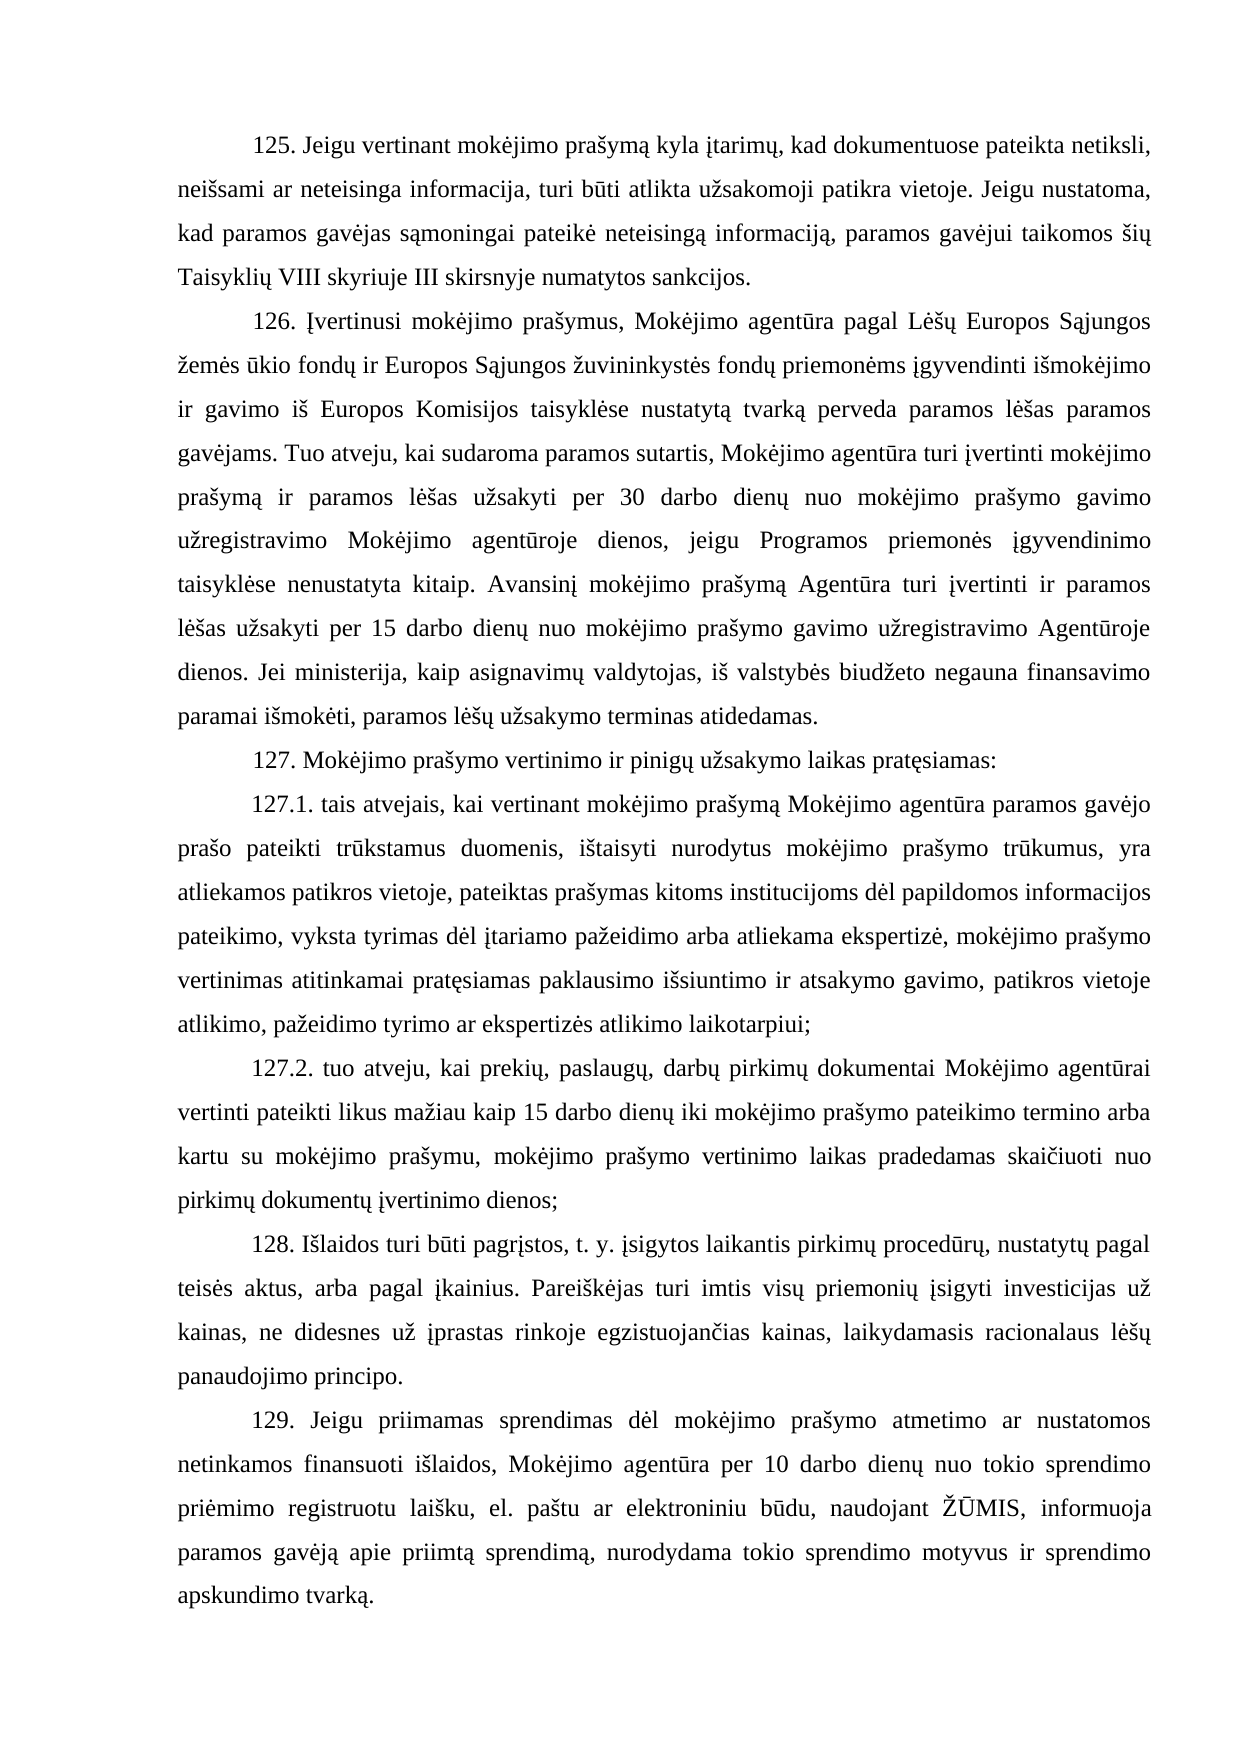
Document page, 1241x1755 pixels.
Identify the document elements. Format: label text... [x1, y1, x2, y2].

text 127.1. tais atvejais, kai vertinant mokėjimo prašymą Mokėjimo agentūra paramos gavėjo prašo pateikti trūkstamus duomenis, ištaisyti nurodytus mokėjimo prašymo trūkumus, yra atliekamos patikros vietoje, pateiktas prašymas kitoms institucijoms dėl papildomos informacijos pateikimo, vyksta tyrimas dėl įtariamo pažeidimo arba atliekama ekspertizė, mokėjimo prašymo vertinimas atitinkamai pratęsiamas paklausimo išsiuntimo ir atsakymo gavimo, patikros vietoje atlikimo, pažeidimo tyrimo ar ekspertizės atlikimo laikotarpiui; [177, 789, 1152, 1038]
text 126. Įvertinusi mokėjimo prašymus, Mokėjimo agentūra pagal Lėšų Europos Sąjungos žemės ūkio fondų ir Europos Sąjungos žuvininkystės fondų priemonėms įgyvendinti išmokėjimo ir gavimo iš Europos Komisijos taisyklėse nustatytą tvarką perveda paramos lėšas paramos gavėjams. Tuo atveju, kai sudaroma paramos sutartis, Mokėjimo agentūra turi įvertinti mokėjimo prašymą ir paramos lėšas užsakyti per 30 darbo dienų nuo mokėjimo prašymo gavimo užregistravimo Mokėjimo agentūroje dienos, jeigu Programos priemonės įgyvendinimo taisyklėse nenustatyta kitaip. Avansinį mokėjimo prašymą Agentūra turi įvertinti ir paramos lėšas užsakyti per 15 darbo dienų nuo mokėjimo prašymo gavimo užregistravimo Agentūroje dienos. Jei ministerija, kaip asignavimų valdytojas, iš valstybės biudžeto negauna finansavimo paramai išmokėti, paramos lėšų užsakymo terminas atidedamas. [177, 306, 1152, 730]
text 127. Mokėjimo prašymo vertinimo ir pinigų užsakymo laikas pratęsiamas: [177, 745, 1152, 774]
text 127.2. tuo atveju, kai prekių, paslaugų, darbų pirkimų dokumentai Mokėjimo agentūrai vertinti pateikti likus mažiau kaip 15 darbo dienų iki mokėjimo prašymo pateikimo termino arba kartu su mokėjimo prašymu, mokėjimo prašymo vertinimo laikas pradedamas skaičiuoti nuo pirkimų dokumentų įvertinimo dienos; [177, 1053, 1152, 1214]
text 129. Jeigu priimamas sprendimas dėl mokėjimo prašymo atmetimo ar nustatomos netinkamos finansuoti išlaidos, Mokėjimo agentūra per 10 darbo dienų nuo tokio sprendimo priėmimo registruotu laišku, el. paštu ar elektroniniu būdu, naudojant ŽŪMIS, informuoja paramos gavėją apie priimtą sprendimą, nurodydama tokio sprendimo motyvus ir sprendimo apskundimo tvarką. [177, 1405, 1152, 1609]
text 125. Jeigu vertinant mokėjimo prašymą kyla įtarimų, kad dokumentuose pateikta netiksli, neišsami ar neteisinga informacija, turi būti atlikta užsakomoji patikra vietoje. Jeigu nustatoma, kad paramos gavėjas sąmoningai pateikė neteisingą informaciją, paramos gavėjui taikomos šių Taisyklių VIII skyriuje III skirsnyje numatytos sankcijos. [177, 130, 1152, 291]
text 128. Išlaidos turi būti pagrįstos, t. y. įsigytos laikantis pirkimų procedūrų, nustatytų pagal teisės aktus, arba pagal įkainius. Pareiškėjas turi imtis visų priemonių įsigyti investicijas už kainas, ne didesnes už įprastas rinkoje egzistuojančias kainas, laikydamasis racionalaus lėšų panaudojimo principo. [177, 1229, 1152, 1389]
